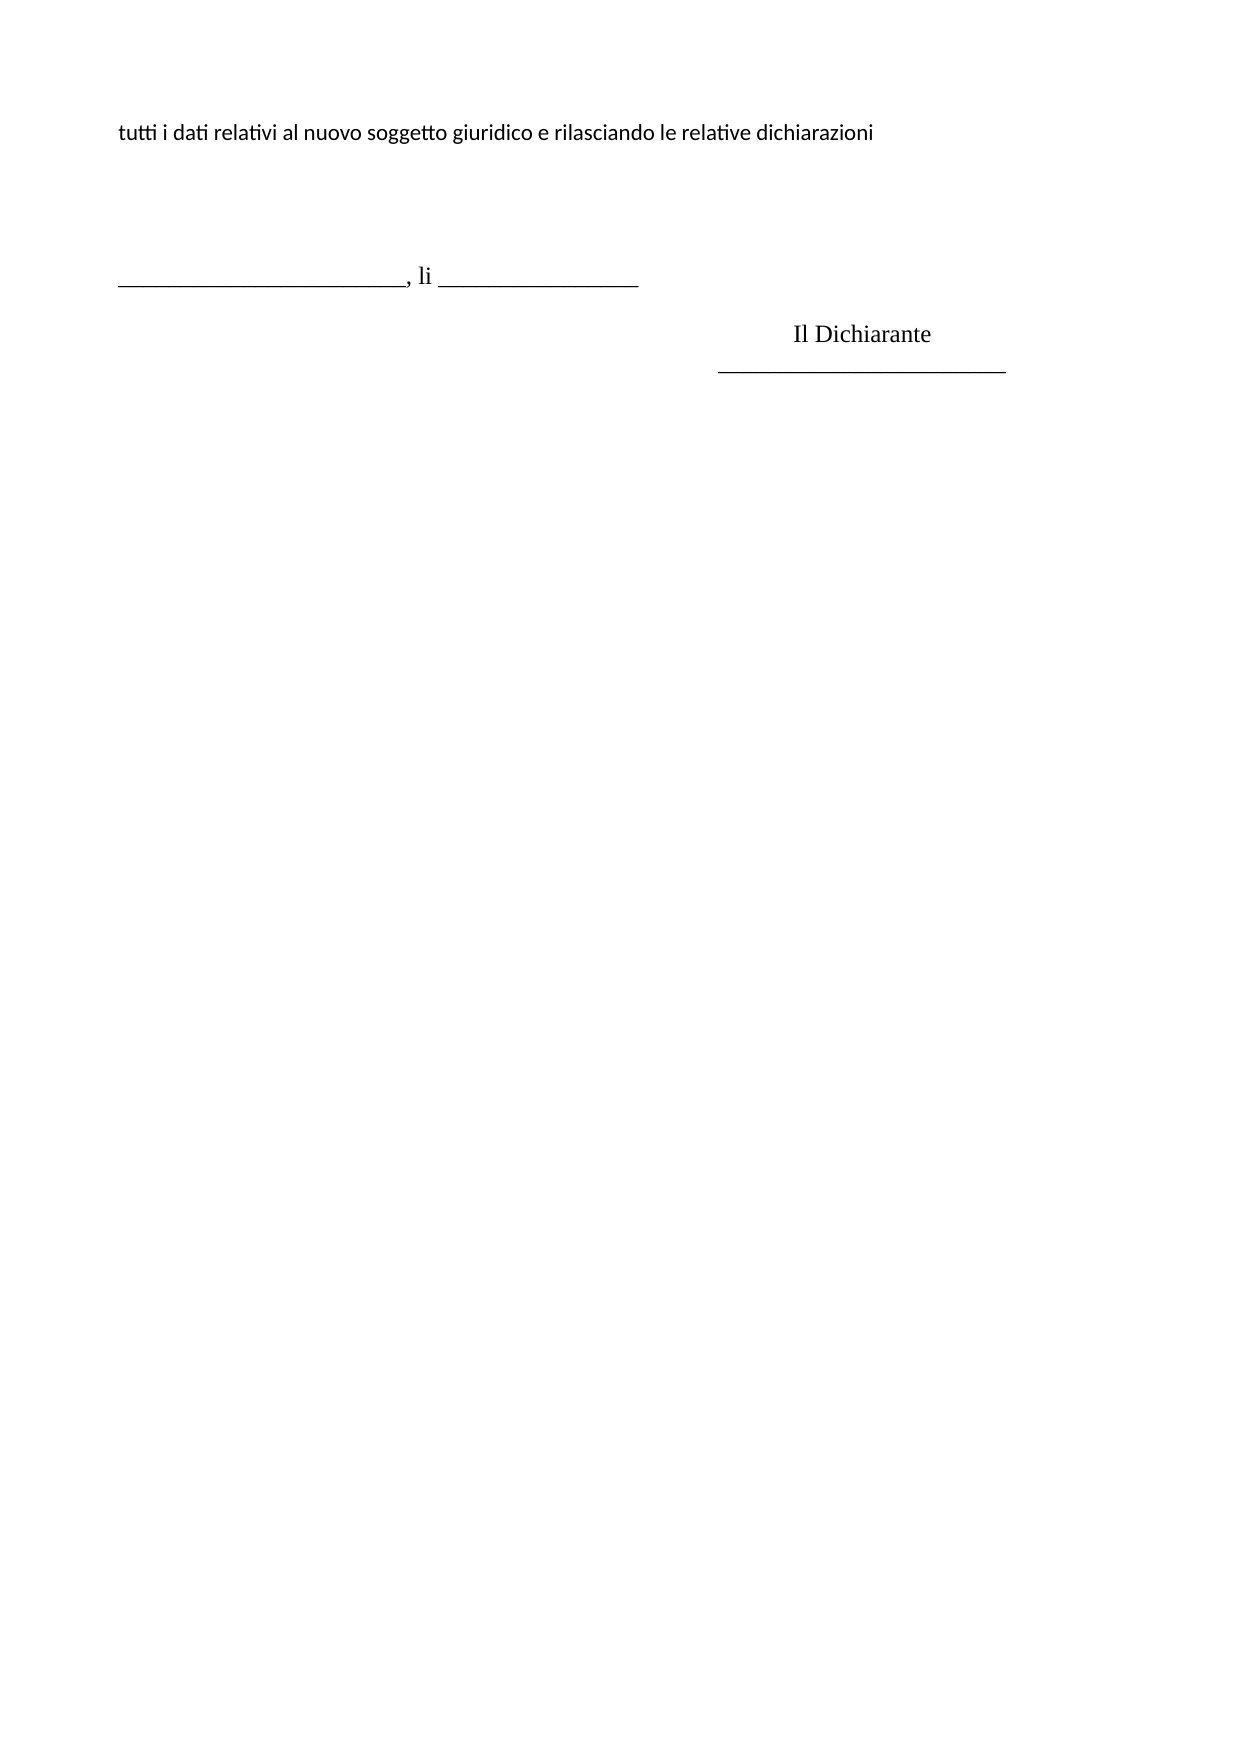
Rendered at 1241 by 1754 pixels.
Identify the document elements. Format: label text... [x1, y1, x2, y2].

text _______________________ [118, 347, 1122, 376]
text tutti i dati relativi al nuovo soggetto giuridico e rilasciando le relative dichiarazioni [118, 118, 1122, 146]
text _______________________, li ________________ [118, 261, 1122, 290]
text Il Dichiarante [118, 319, 1122, 347]
